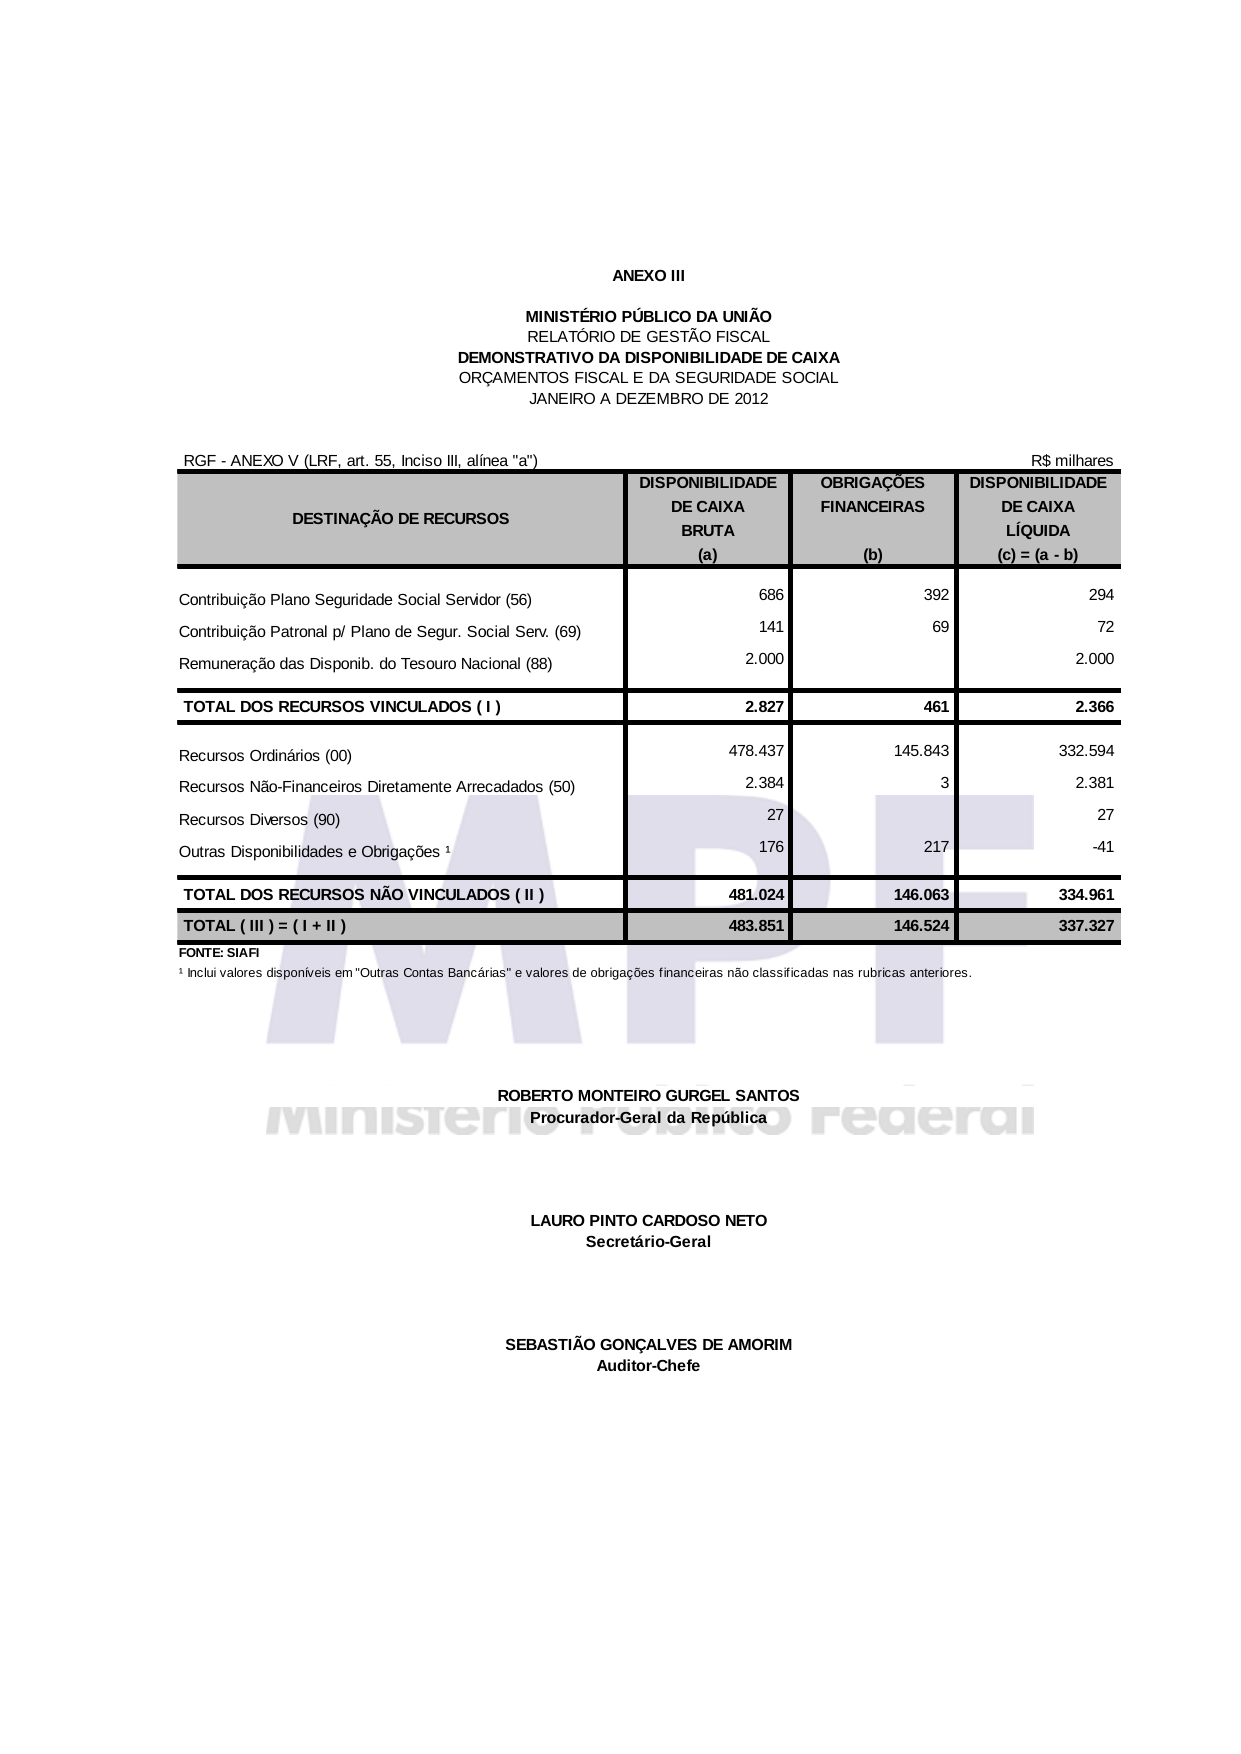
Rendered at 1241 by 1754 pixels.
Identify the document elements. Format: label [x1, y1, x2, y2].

picture [266, 1107, 1034, 1136]
picture [266, 945, 1034, 1086]
picture [959, 880, 1034, 908]
picture [959, 795, 1034, 875]
picture [628, 880, 788, 908]
picture [628, 795, 788, 875]
picture [266, 880, 623, 908]
picture [266, 795, 623, 875]
picture [793, 880, 954, 908]
picture [793, 795, 954, 875]
